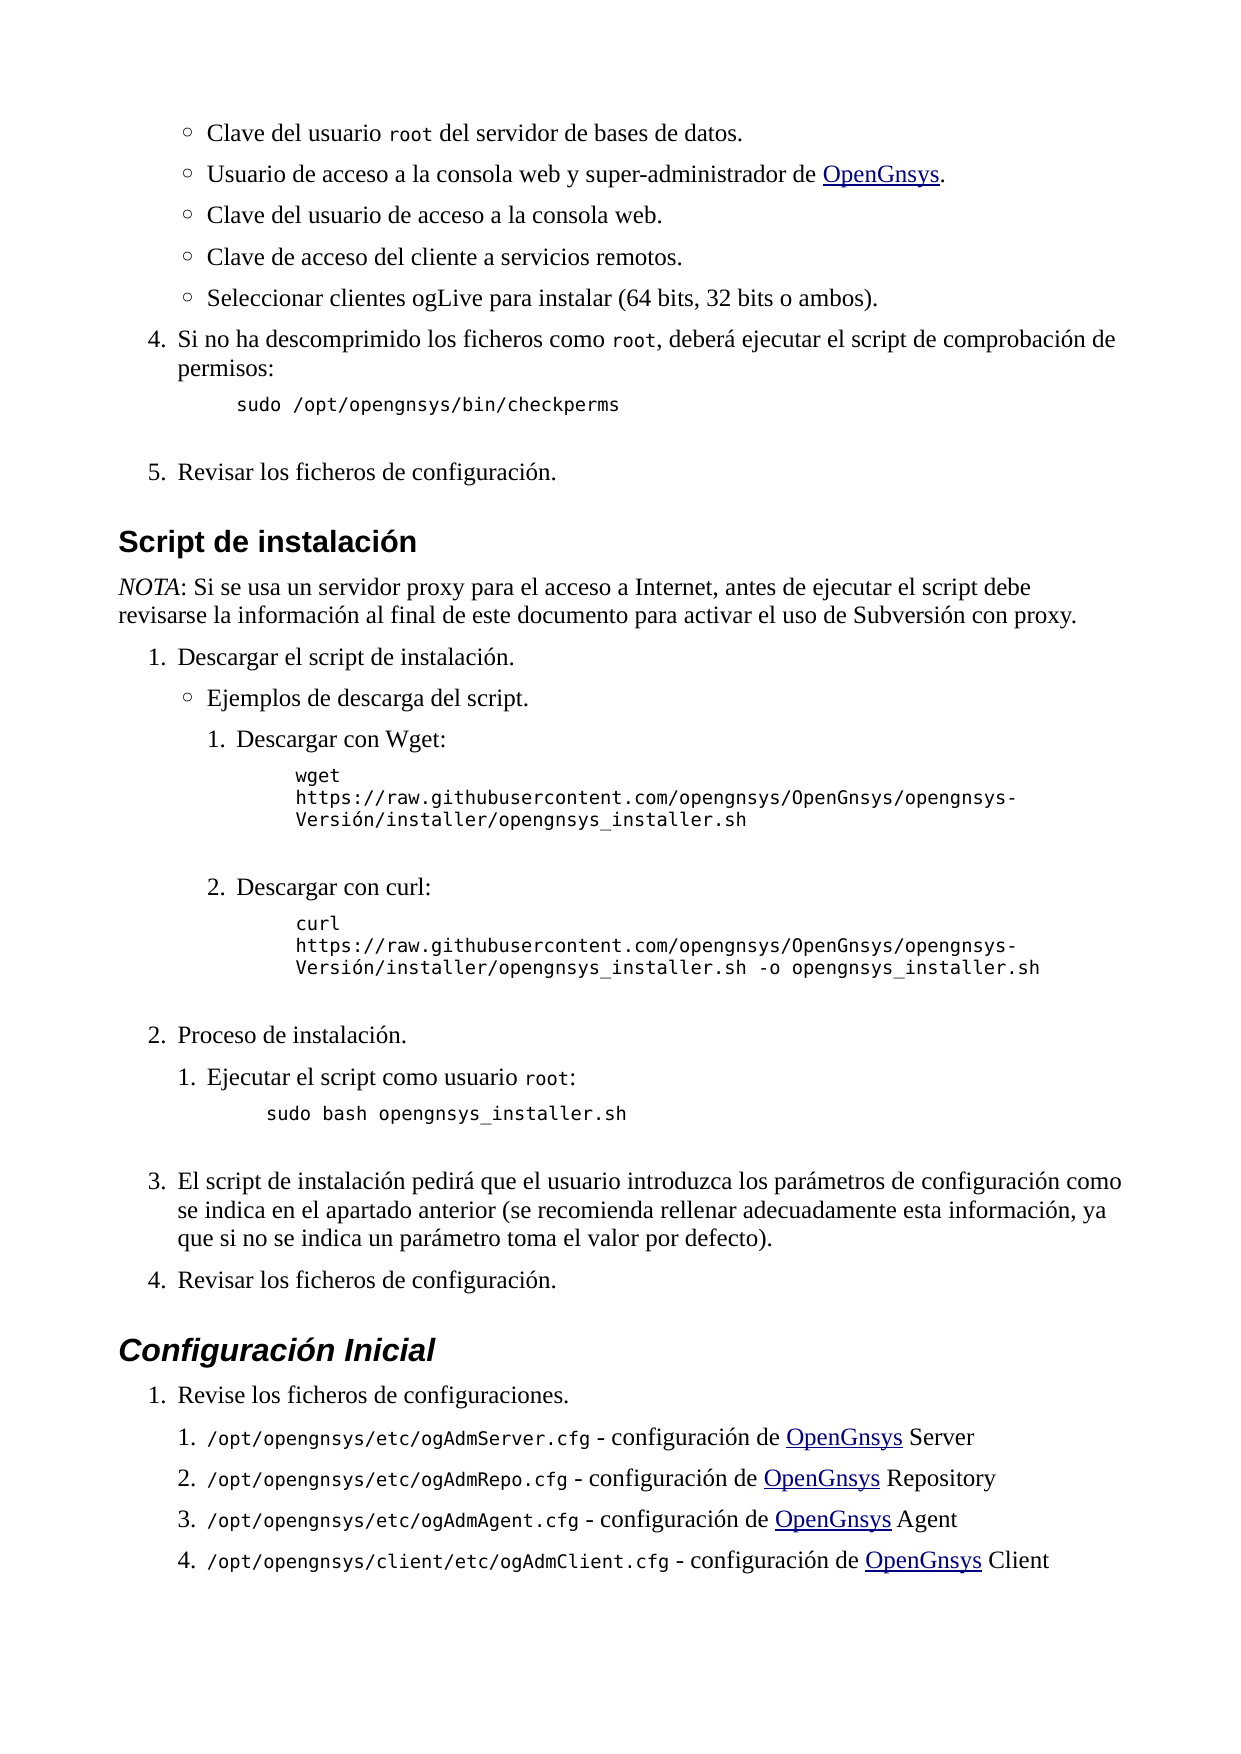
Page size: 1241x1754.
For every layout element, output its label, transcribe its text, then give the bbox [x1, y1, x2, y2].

list Si no ha descomprimido los ficheros como root, deberá ejecutar el script de comprobación de permisos: [148, 324, 1122, 382]
list /opt/opengnsys/etc/ogAdmAgent.cfg - configuración de OpenGnsys Agent [177, 1504, 1122, 1533]
list Revise los ficheros de configuraciones. [148, 1380, 1122, 1409]
list Ejecutar el script como usuario root: [177, 1062, 1122, 1090]
list Seleccionar clientes ogLive para instalar (64 bits, 32 bits o ambos). [177, 283, 1122, 312]
subtitle Configuración Inicial [118, 1331, 1122, 1368]
list Descargar el script de instalación. [148, 642, 1122, 670]
list /opt/opengnsys/etc/ogAdmRepo.cfg - configuración de OpenGnsys Repository [177, 1463, 1122, 1492]
list /opt/opengnsys/etc/ogAdmServer.cfg - configuración de OpenGnsys Server [177, 1422, 1122, 1450]
subtitle Script de instalación [118, 524, 1122, 559]
list Clave de acceso del cliente a servicios remotos. [177, 242, 1122, 271]
list wget https://raw.githubusercontent.com/opengnsys/OpenGnsys/opengnsys-Versión/installer/opengnsys_installer.sh [266, 765, 1063, 831]
list El script de instalación pedirá que el usuario introduzca los parámetros de configuración como se indica en el apartado anterior (se recomienda rellenar adecuadamente esta información, ya que si no se indica un parámetro toma el valor por defecto). [148, 1166, 1122, 1252]
list sudo /opt/opengnsys/bin/checkperms [207, 394, 1063, 416]
list Clave del usuario de acceso a la consola web. [177, 201, 1122, 229]
text NOTA: Si se usa un servidor proxy para el acceso a Internet, antes de ejecutar el script debe revisarse la información al final de este documento para activar el uso de Subversión con proxy. [118, 572, 1122, 629]
list /opt/opengnsys/client/etc/ogAdmClient.cfg - configuración de OpenGnsys Client [177, 1545, 1122, 1574]
list Descargar con curl: [207, 872, 1122, 901]
list Usuario de acceso a la consola web y super-administrador de OpenGnsys. [177, 159, 1122, 188]
list Ejemplos de descarga del script. [177, 683, 1122, 712]
list Revisar los ficheros de configuración. [148, 457, 1122, 486]
list Revisar los ficheros de configuración. [148, 1265, 1122, 1293]
list curl https://raw.githubusercontent.com/opengnsys/OpenGnsys/opengnsys-Versión/installer/opengnsys_installer.sh -o opengnsys_installer.sh [266, 913, 1063, 979]
list Proceso de instalación. [148, 1020, 1122, 1049]
list sudo bash opengnsys_installer.sh [236, 1103, 1063, 1125]
list Descargar con Wget: [207, 724, 1122, 753]
list Clave del usuario root del servidor de bases de datos. [177, 118, 1122, 147]
